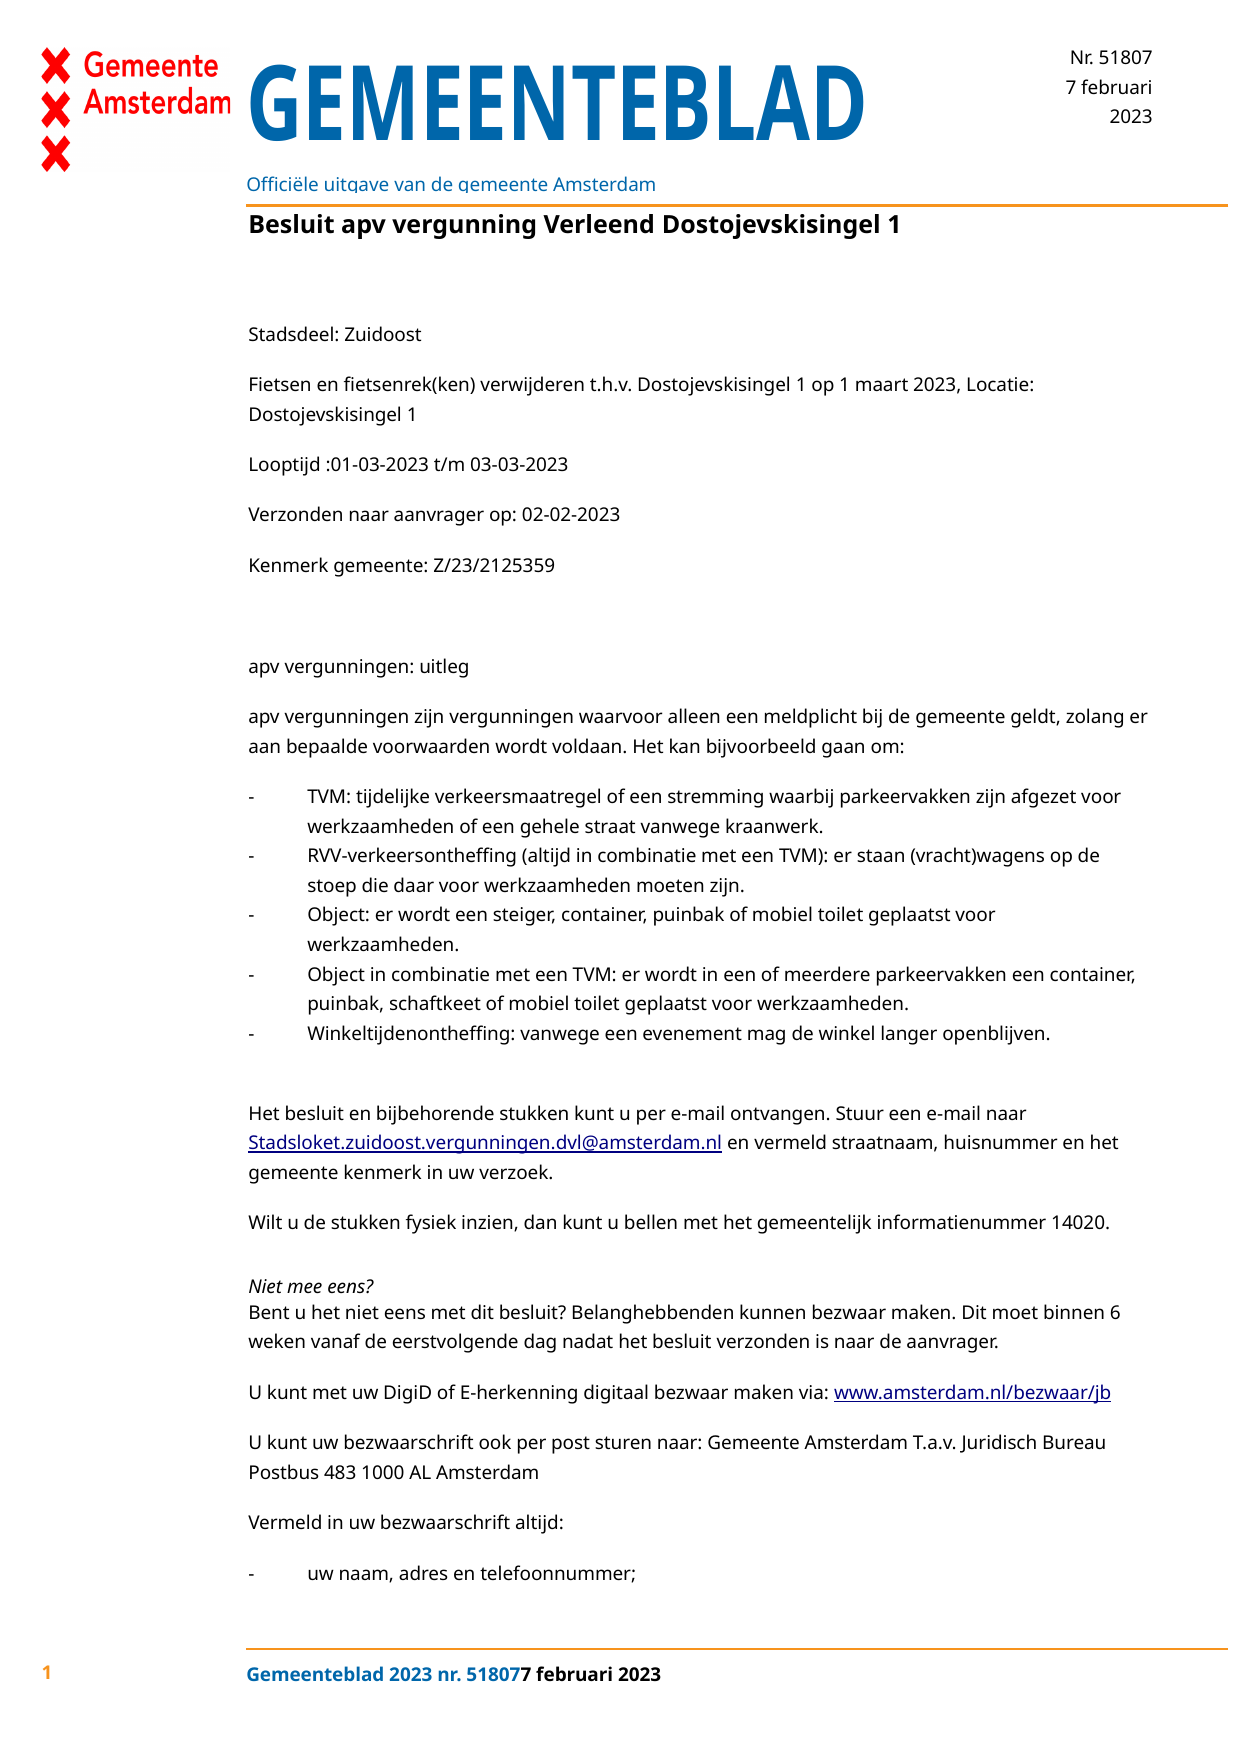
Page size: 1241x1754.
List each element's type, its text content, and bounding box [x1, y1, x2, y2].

text U kunt met uw DigiD of E-herkenning digitaal bezwaar maken via: www.amsterdam.nl/bezwaar/jb [248, 1379, 1152, 1405]
text Verzonden naar aanvrager op: 02-02-2023 [248, 502, 1152, 527]
text Kenmerk gemeente: Z/23/2125359 [248, 552, 1152, 578]
list RVV-verkeersontheffing (altijd in combinatie met een TVM): er staan (vracht)wagens op de stoep die daar voor werkzaamheden moeten zijn. [248, 842, 1152, 898]
list Object in combinatie met een TVM: er wordt in een of meerdere parkeervakken een container, puinbak, schaftkeet of mobiel toilet geplaatst voor werkzaamheden. [248, 961, 1152, 1016]
list Winkeltijdenontheffing: vanwege een evenement mag de winkel langer openblijven. [248, 1020, 1152, 1046]
text apv vergunningen: uitleg [248, 653, 1152, 678]
list uw naam, adres en telefoonnummer; [248, 1560, 1152, 1586]
text Wilt u de stukken fysiek inzien, dan kunt u bellen met het gemeentelijk informatienummer 14020. [248, 1209, 1152, 1235]
text Besluit apv vergunning Verleend Dostojevskisingel 1 [248, 207, 1152, 241]
text Niet mee eens? [248, 1273, 1152, 1299]
text Vermeld in uw bezwaarschrift altijd: [248, 1509, 1152, 1535]
text Bent u het niet eens met dit besluit? Belanghebbenden kunnen bezwaar maken. Dit moet binnen 6 weken vanaf de eerstvolgende dag nadat het besluit verzonden is naar de aanvrager. [248, 1299, 1152, 1354]
text Het besluit en bijbehorende stukken kunt u per e-mail ontvangen. Stuur een e-mail naar Stadsloket.zuidoost.vergunningen.dvl@amsterdam.nl en vermeld straatnaam, huisnummer en het gemeente kenmerk in uw verzoek. [248, 1100, 1152, 1185]
picture [41, 47, 231, 172]
text Looptijd :01-03-2023 t/m 03-03-2023 [248, 451, 1152, 477]
text apv vergunningen zijn vergunningen waarvoor alleen een meldplicht bij de gemeente geldt, zolang er aan bepaalde voorwaarden wordt voldaan. Het kan bijvoorbeeld gaan om: [248, 703, 1152, 758]
text Stadsdeel: Zuidoost [248, 321, 1152, 346]
list TVM: tijdelijke verkeersmaatregel of een stremming waarbij parkeervakken zijn afgezet voor werkzaamheden of een gehele straat vanwege kraanwerk. [248, 783, 1152, 838]
text Fietsen en fietsenrek(ken) verwijderen t.h.v. Dostojevskisingel 1 op 1 maart 2023, Locatie: Dostojevskisingel 1 [248, 371, 1152, 426]
list Object: er wordt een steiger, container, puinbak of mobiel toilet geplaatst voor werkzaamheden. [248, 902, 1152, 957]
text U kunt uw bezwaarschrift ook per post sturen naar: Gemeente Amsterdam T.a.v. Juridisch Bureau Postbus 483 1000 AL Amsterdam [248, 1429, 1152, 1485]
